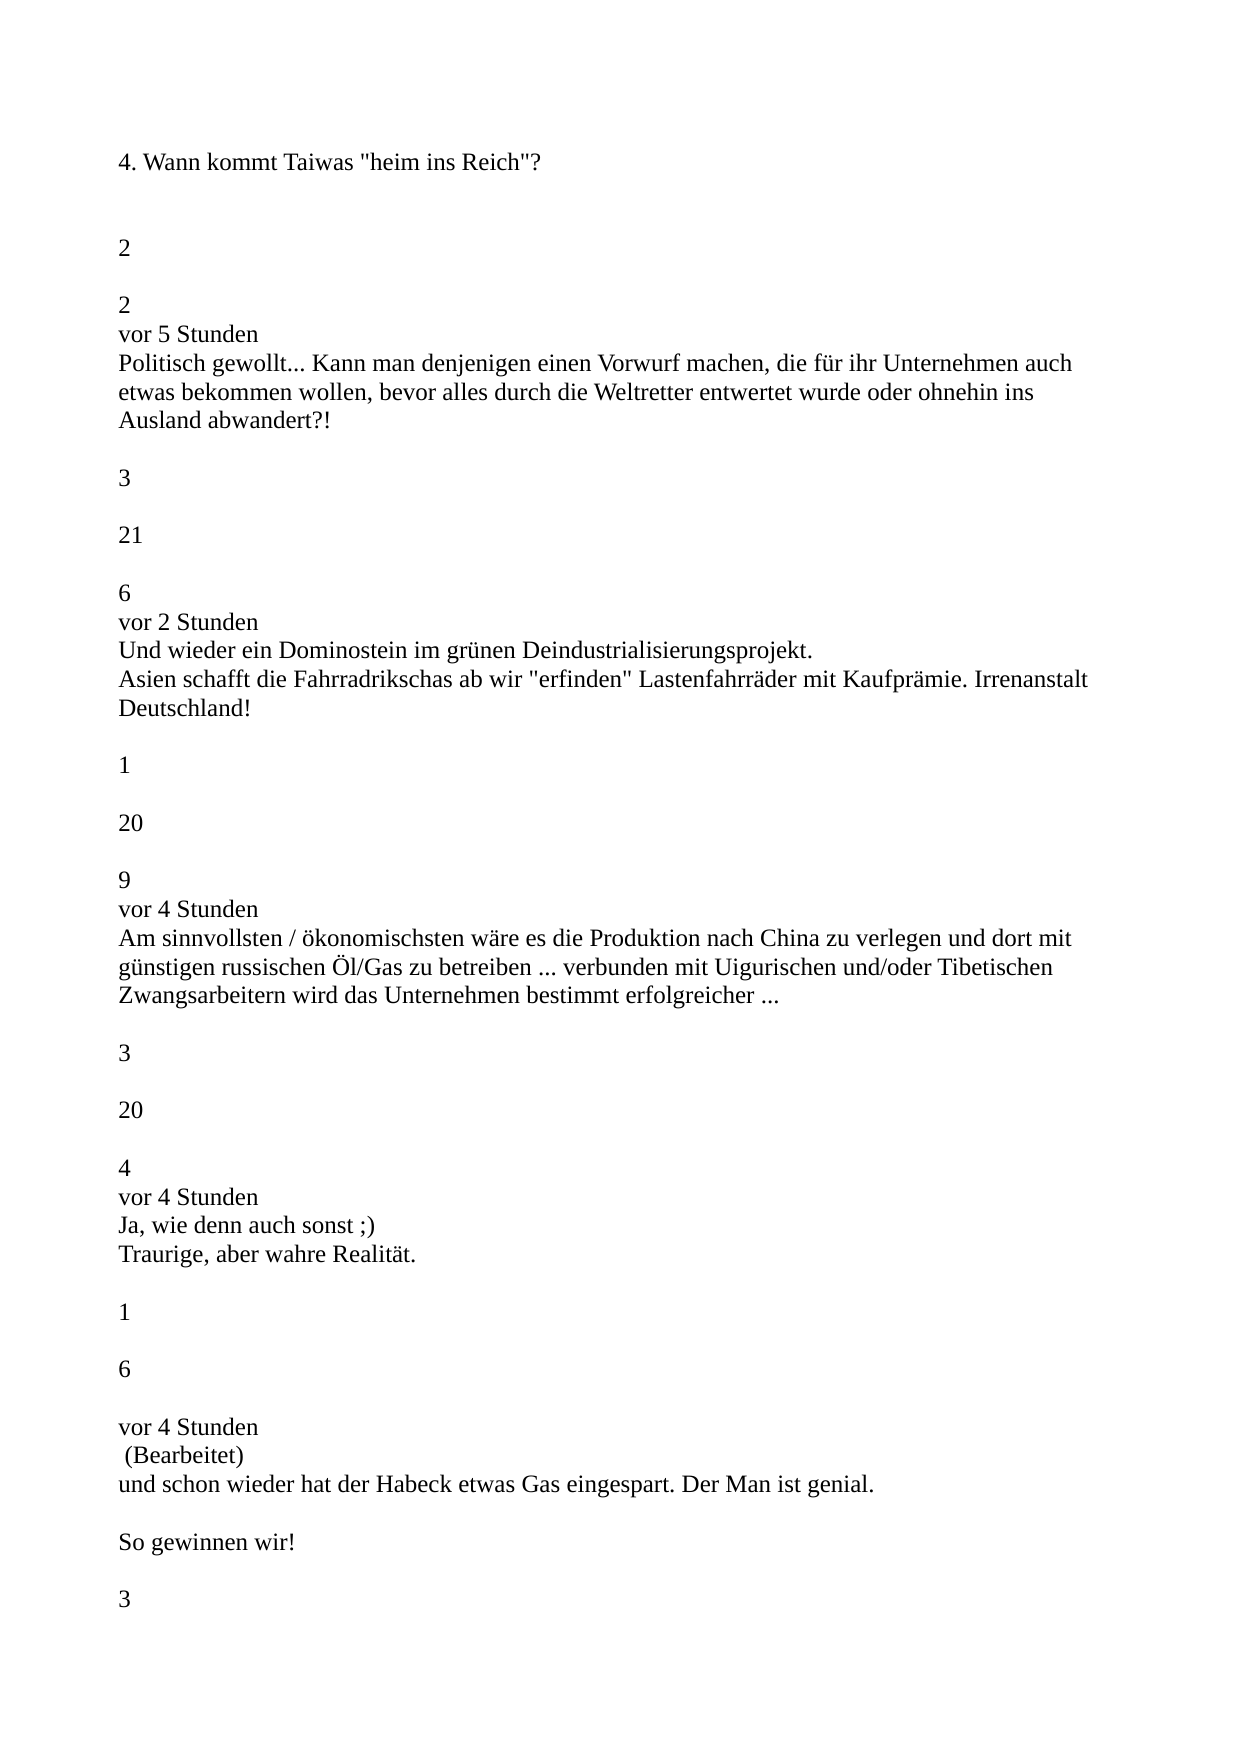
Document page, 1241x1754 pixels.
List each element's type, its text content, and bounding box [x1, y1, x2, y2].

text 21 [118, 521, 1122, 549]
text So gewinnen wir! [118, 1527, 1122, 1556]
text 2 [118, 291, 1122, 319]
text 3 [118, 1584, 1122, 1613]
text 20 [118, 808, 1122, 837]
text Ja, wie denn auch sonst ;) [118, 1211, 1122, 1239]
text 3 [118, 463, 1122, 492]
text Traurige, aber wahre Realität. [118, 1239, 1122, 1268]
text und schon wieder hat der Habeck etwas Gas eingespart. Der Man ist genial. [118, 1469, 1122, 1498]
text vor 4 Stunden [118, 894, 1122, 923]
text vor 5 Stunden [118, 319, 1122, 348]
text Und wieder ein Dominostein im grünen Deindustrialisierungsprojekt. [118, 636, 1122, 664]
text 6 [118, 1354, 1122, 1383]
text 1 [118, 1297, 1122, 1326]
text 9 [118, 866, 1122, 894]
text Am sinnvollsten / ökonomischsten wäre es die Produktion nach China zu verlegen und dort mit günstigen russischen Öl/Gas zu betreiben ... verbunden mit Uigurischen und/oder Tibetischen Zwangsarbeitern wird das Unternehmen bestimmt erfolgreicher ... [118, 923, 1122, 1009]
text vor 4 Stunden [118, 1182, 1122, 1211]
text vor 2 Stunden [118, 607, 1122, 636]
text 1 [118, 751, 1122, 779]
text Politisch gewollt... Kann man denjenigen einen Vorwurf machen, die für ihr Unternehmen auch etwas bekommen wollen, bevor alles durch die Weltretter entwertet wurde oder ohnehin ins Ausland abwandert?! [118, 348, 1122, 434]
text 4. Wann kommt Taiwas "heim ins Reich"? [118, 147, 1122, 176]
text Asien schafft die Fahrradrikschas ab wir "erfinden" Lastenfahrräder mit Kaufprämie. Irrenanstalt Deutschland! [118, 664, 1122, 722]
text 3 [118, 1038, 1122, 1067]
text 20 [118, 1096, 1122, 1124]
text 6 [118, 578, 1122, 607]
text (Bearbeitet) [118, 1441, 1122, 1469]
text 4 [118, 1153, 1122, 1182]
text 2 [118, 233, 1122, 262]
text vor 4 Stunden [118, 1412, 1122, 1441]
